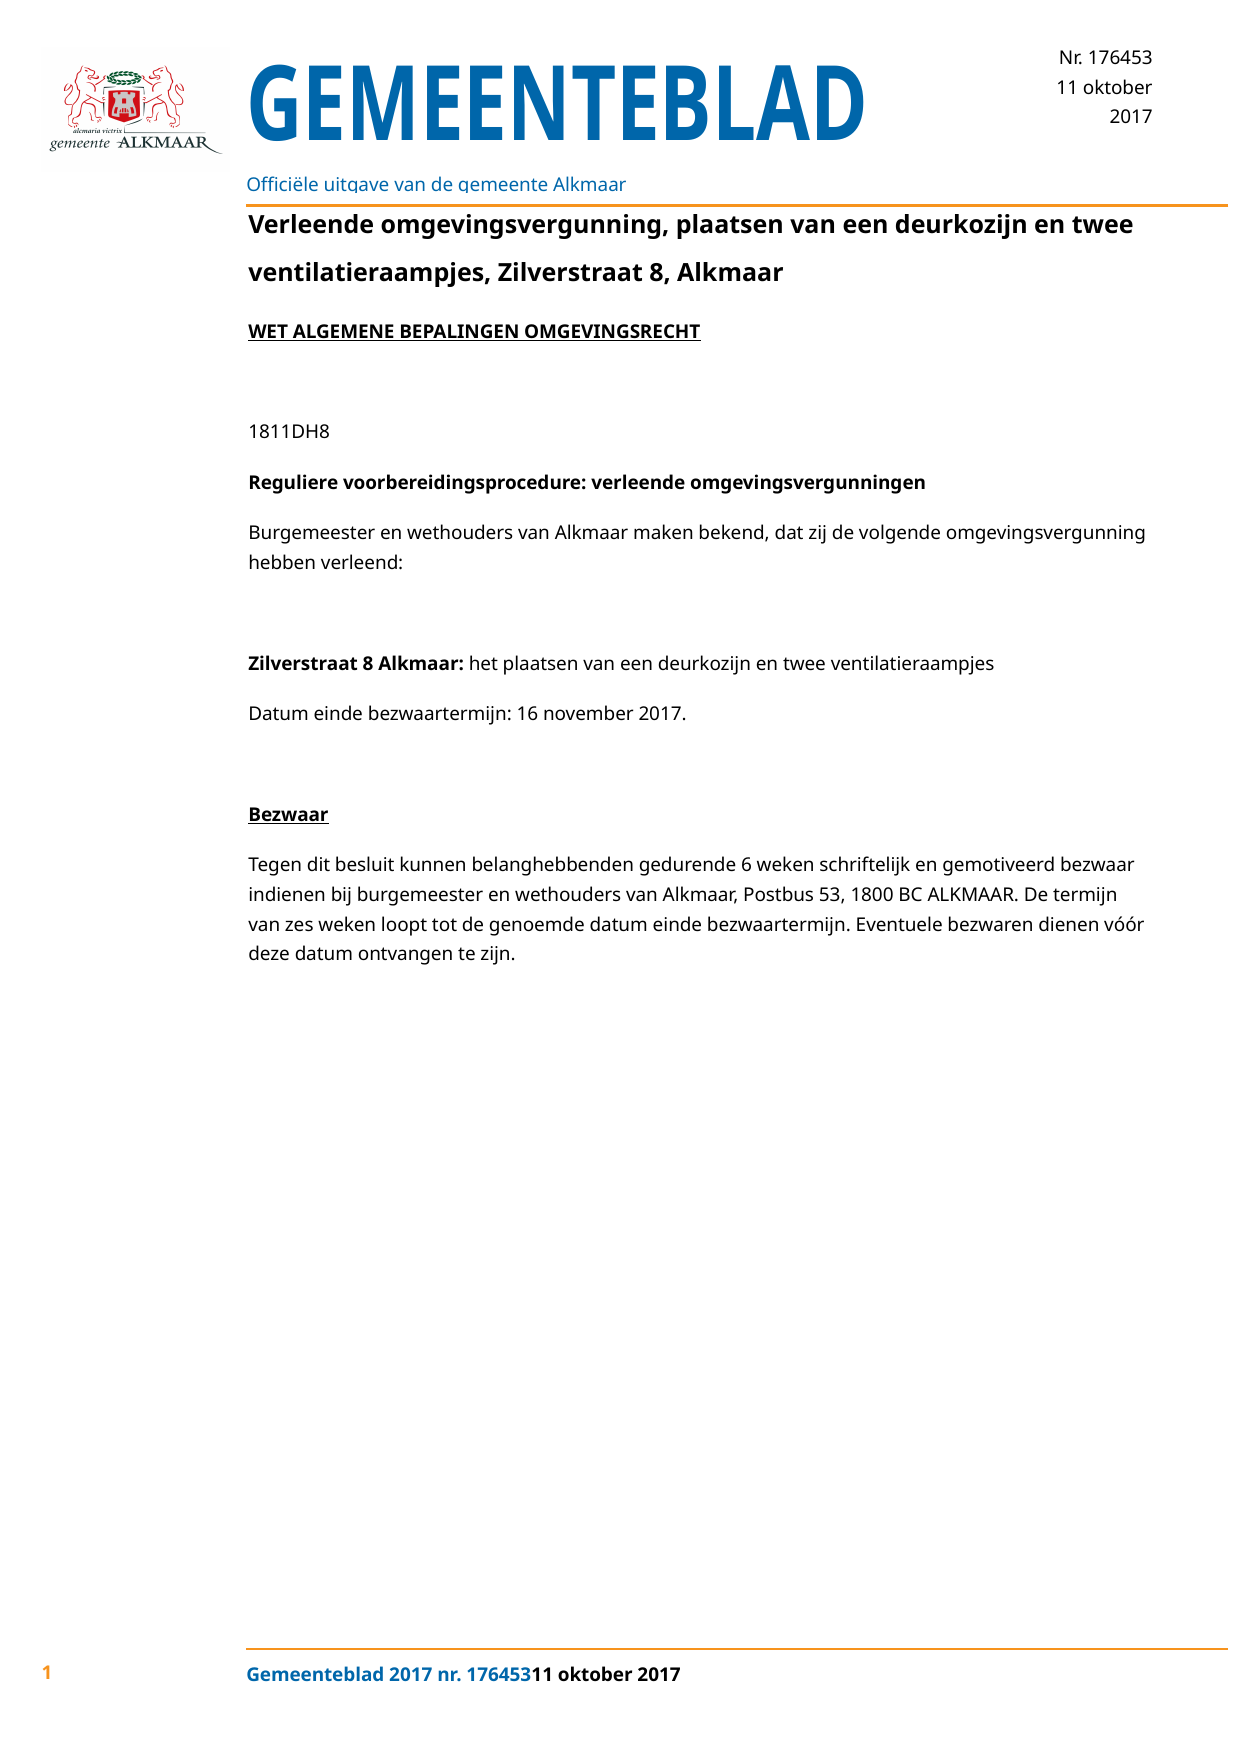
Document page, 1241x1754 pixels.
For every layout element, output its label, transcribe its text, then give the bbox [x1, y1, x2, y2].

text Datum einde bezwaartermijn: 16 november 2017. [248, 700, 1152, 726]
text Bezwaar [248, 801, 1152, 827]
text 1811DH8 [248, 419, 1152, 444]
text WET ALGEMENE BEPALINGEN OMGEVINGSRECHT [248, 318, 1152, 344]
text Reguliere voorbereidingsprocedure: verleende omgevingsvergunningen [248, 469, 1152, 495]
text Verleende omgevingsvergunning, plaatsen van een deurkozijn en twee ventilatieraampjes, Zilverstraat 8, Alkmaar [248, 207, 1152, 288]
text Tegen dit besluit kunnen belanghebbenden gedurende 6 weken schriftelijk en gemotiveerd bezwaar indienen bij burgemeester en wethouders van Alkmaar, Postbus 53, 1800 BC ALKMAAR. De termijn van zes weken loopt tot de genoemde datum einde bezwaartermijn. Eventuele bezwaren dienen vóór deze datum ontvangen te zijn. [248, 852, 1152, 966]
picture [41, 47, 231, 172]
text Zilverstraat 8 Alkmaar: het plaatsen van een deurkozijn en twee ventilatieraampjes [248, 650, 1152, 676]
text Burgemeester en wethouders van Alkmaar maken bekend, dat zij de volgende omgevingsvergunning hebben verleend: [248, 519, 1152, 575]
